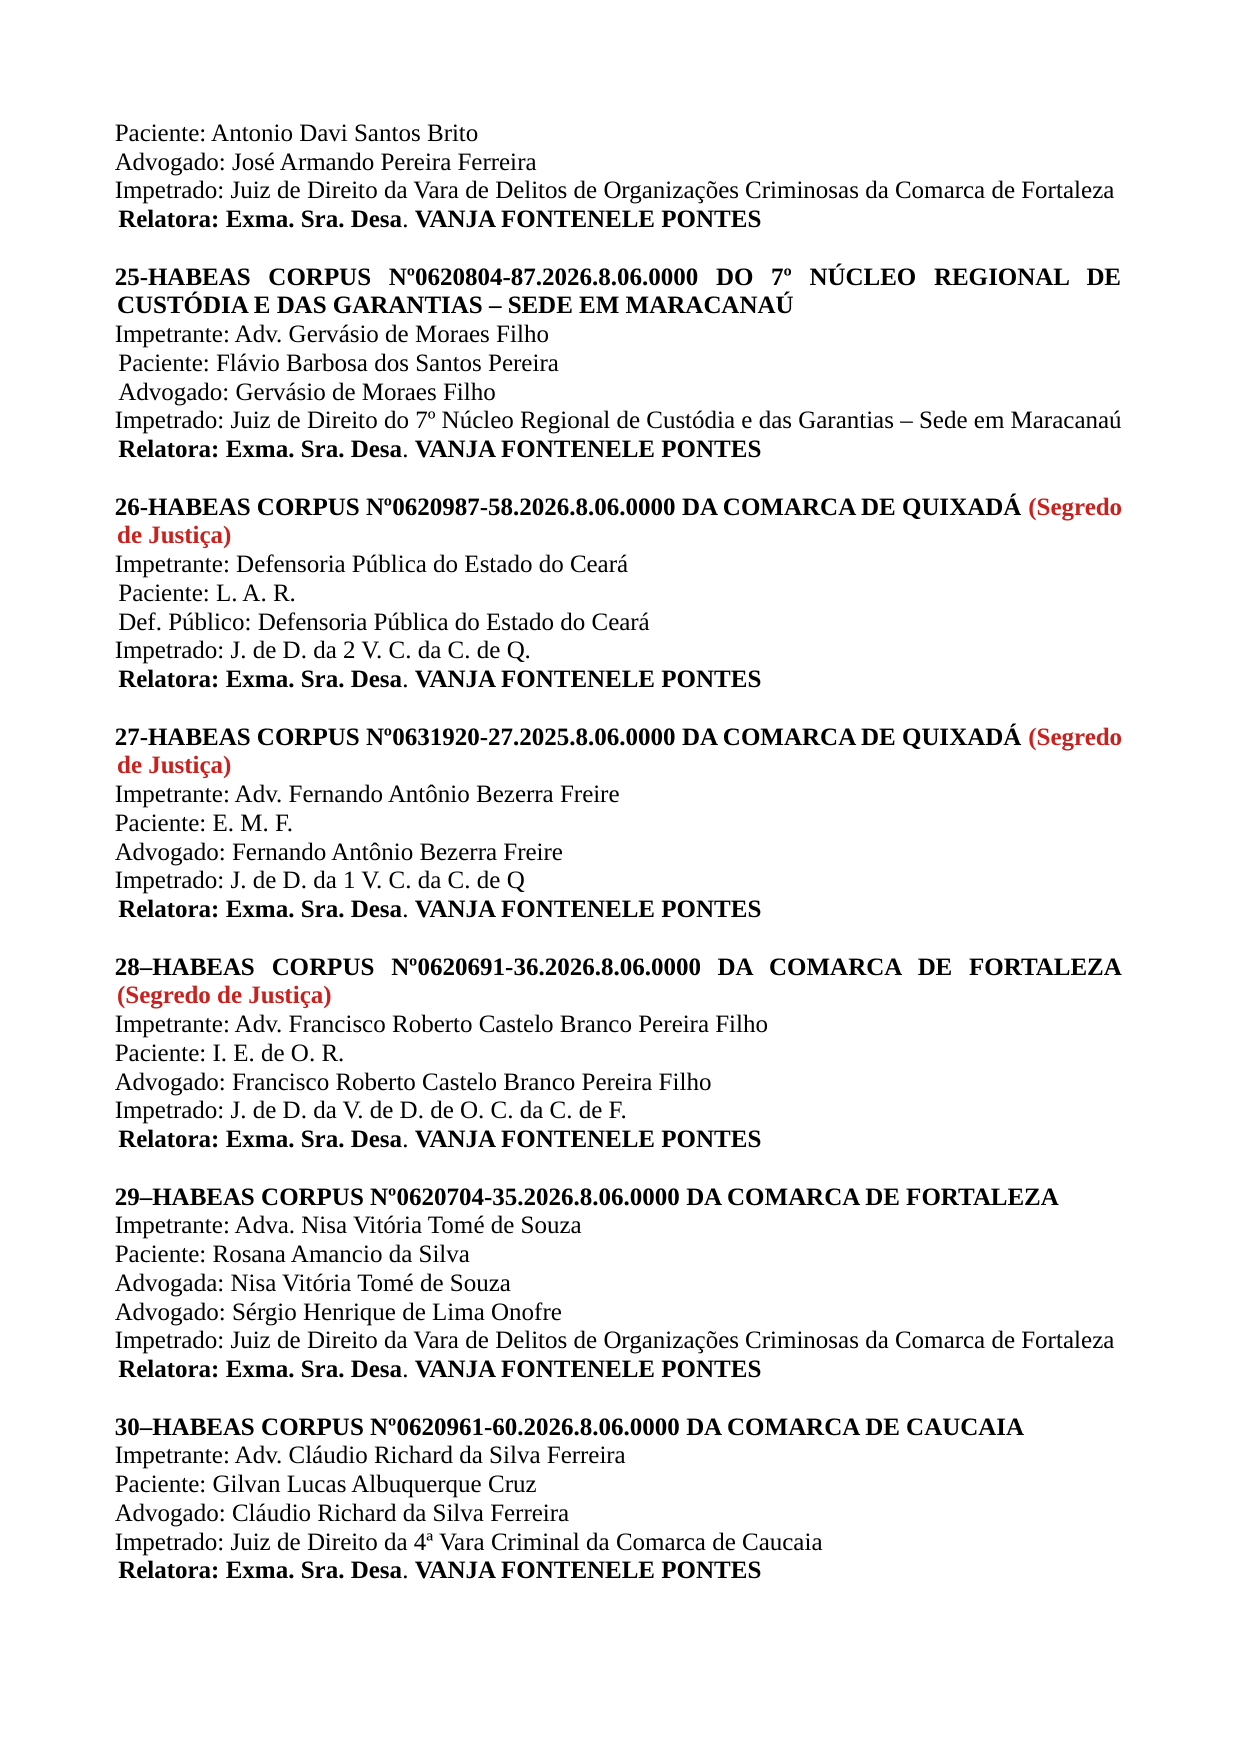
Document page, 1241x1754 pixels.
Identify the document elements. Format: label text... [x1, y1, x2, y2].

text Paciente: I. E. de O. R. [114, 1038, 1122, 1067]
text Advogado: Sérgio Henrique de Lima Onofre [114, 1297, 1122, 1326]
text Impetrante: Defensoria Pública do Estado do Ceará [114, 549, 1122, 578]
text Relatora: Exma. Sra. Desa. VANJA FONTENELE PONTES [118, 664, 1122, 693]
text Paciente: Gilvan Lucas Albuquerque Cruz [114, 1469, 1122, 1498]
text Advogado: Cláudio Richard da Silva Ferreira [114, 1498, 1122, 1527]
text Impetrado: J. de D. da 2 V. C. da C. de Q. [114, 636, 1122, 664]
text Relatora: Exma. Sra. Desa. VANJA FONTENELE PONTES [118, 1124, 1122, 1153]
text Impetrante: Adv. Fernando Antônio Bezerra Freire [114, 779, 1122, 808]
text Advogado: Fernando Antônio Bezerra Freire [114, 837, 1122, 866]
text 29–HABEAS CORPUS Nº0620704-35.2026.8.06.0000 DA COMARCA DE FORTALEZA [114, 1182, 1122, 1211]
text 26-HABEAS CORPUS Nº0620987-58.2026.8.06.0000 DA COMARCA DE QUIXADÁ (Segredo de Justiça) [114, 492, 1122, 549]
text Impetrante: Adv. Francisco Roberto Castelo Branco Pereira Filho [114, 1009, 1122, 1038]
text Relatora: Exma. Sra. Desa. VANJA FONTENELE PONTES [118, 1354, 1122, 1383]
text Advogado: Gervásio de Moraes Filho [118, 377, 1122, 406]
text Advogado: José Armando Pereira Ferreira [114, 147, 1122, 176]
text 30–HABEAS CORPUS Nº0620961-60.2026.8.06.0000 DA COMARCA DE CAUCAIA [114, 1412, 1122, 1441]
text 27-HABEAS CORPUS Nº0631920-27.2025.8.06.0000 DA COMARCA DE QUIXADÁ (Segredo de Justiça) [114, 722, 1122, 779]
text Impetrante: Adv. Gervásio de Moraes Filho [114, 319, 1122, 348]
text Paciente: E. M. F. [114, 808, 1122, 837]
text Impetrado: J. de D. da V. de D. de O. C. da C. de F. [114, 1096, 1122, 1124]
text Relatora: Exma. Sra. Desa. VANJA FONTENELE PONTES [118, 1556, 1122, 1584]
text Def. Público: Defensoria Pública do Estado do Ceará [118, 607, 1122, 636]
text Paciente: Flávio Barbosa dos Santos Pereira [118, 348, 1122, 377]
text Impetrado: Juiz de Direito da Vara de Delitos de Organizações Criminosas da Comarca de Fortaleza [114, 176, 1122, 204]
text 28–HABEAS CORPUS Nº0620691-36.2026.8.06.0000 DA COMARCA DE FORTALEZA (Segredo de Justiça) [114, 952, 1122, 1009]
text 25-HABEAS CORPUS Nº0620804-87.2026.8.06.0000 DO 7º NÚCLEO REGIONAL DE CUSTÓDIA E DAS GARANTIAS – SEDE EM MARACANAÚ [114, 262, 1122, 319]
text Impetrante: Adv. Cláudio Richard da Silva Ferreira [114, 1441, 1122, 1469]
text Impetrado: Juiz de Direito do 7º Núcleo Regional de Custódia e das Garantias – Sede em Maracanaú [114, 406, 1122, 434]
text Impetrado: Juiz de Direito da 4ª Vara Criminal da Comarca de Caucaia [114, 1527, 1122, 1556]
text Advogada: Nisa Vitória Tomé de Souza [114, 1268, 1122, 1297]
text Impetrado: Juiz de Direito da Vara de Delitos de Organizações Criminosas da Comarca de Fortaleza [114, 1326, 1122, 1354]
text Impetrante: Adva. Nisa Vitória Tomé de Souza [114, 1211, 1122, 1239]
text Advogado: Francisco Roberto Castelo Branco Pereira Filho [114, 1067, 1122, 1096]
text Impetrado: J. de D. da 1 V. C. da C. de Q [114, 866, 1122, 894]
text Relatora: Exma. Sra. Desa. VANJA FONTENELE PONTES [118, 204, 1122, 233]
text Paciente: Antonio Davi Santos Brito [114, 118, 1122, 147]
text Paciente: Rosana Amancio da Silva [114, 1239, 1122, 1268]
text Relatora: Exma. Sra. Desa. VANJA FONTENELE PONTES [118, 434, 1122, 463]
text Paciente: L. A. R. [118, 578, 1122, 607]
text Relatora: Exma. Sra. Desa. VANJA FONTENELE PONTES [118, 894, 1122, 923]
